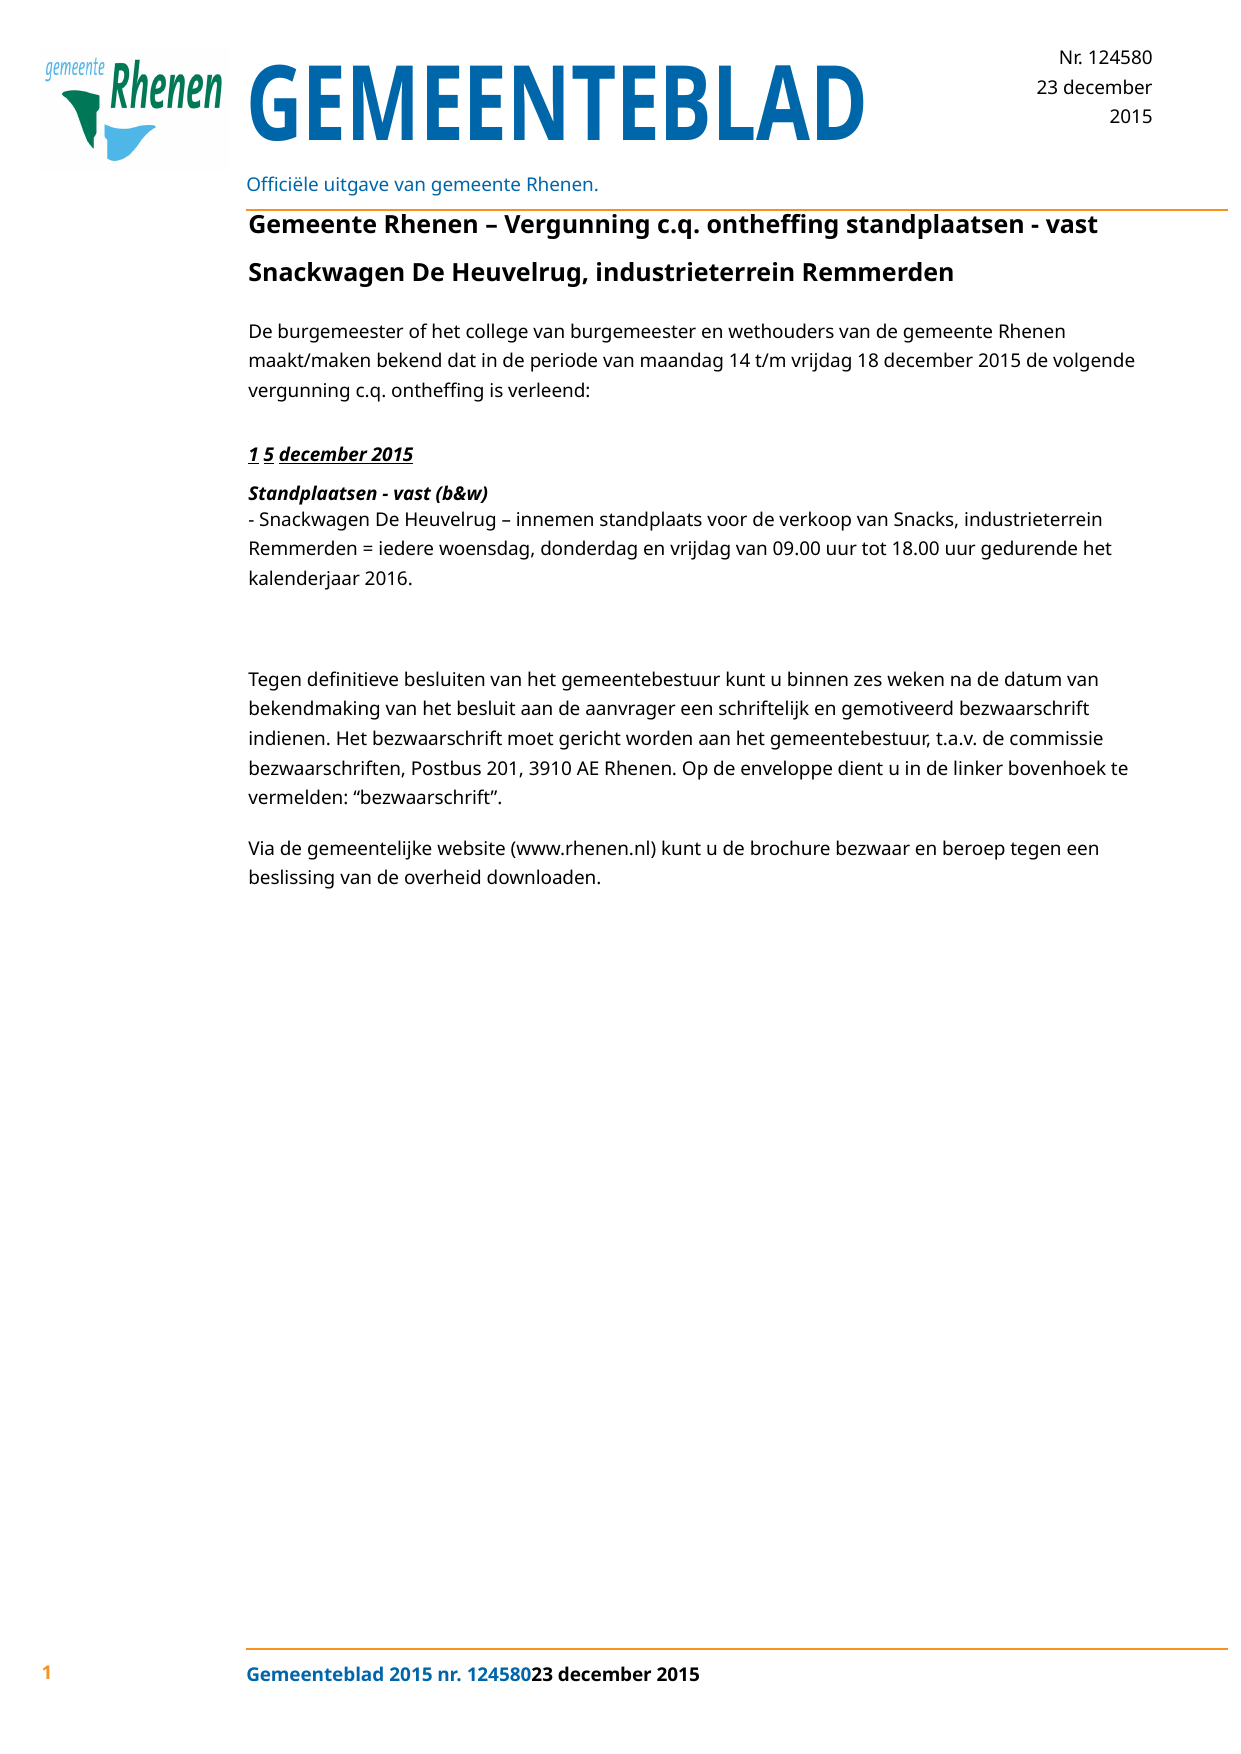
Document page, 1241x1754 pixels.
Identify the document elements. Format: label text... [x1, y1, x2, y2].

text Via de gemeentelijke website (www.rhenen.nl) kunt u de brochure bezwaar en beroep tegen een beslissing van de overheid downloaden. [248, 835, 1152, 890]
picture [41, 47, 231, 172]
text De burgemeester of het college van burgemeester en wethouders van de gemeente Rhenen maakt/maken bekend dat in de periode van maandag 14 t/m vrijdag 18 december 2015 de volgende vergunning c.q. ontheffing is verleend: [248, 318, 1152, 403]
text 1 5 december 2015 [248, 441, 1152, 467]
text Standplaatsen - vast (b&w) [248, 480, 1152, 506]
text Tegen definitieve besluiten van het gemeentebestuur kunt u binnen zes weken na de datum van bekendmaking van het besluit aan de aanvrager een schriftelijk en gemotiveerd bezwaarschrift indienen. Het bezwaarschrift moet gericht worden aan het gemeentebestuur, t.a.v. de commissie bezwaarschriften, Postbus 201, 3910 AE Rhenen. Op de enveloppe dient u in de linker bovenhoek te vermelden: “bezwaarschrift”. [248, 666, 1152, 810]
text - Snackwagen De Heuvelrug – innemen standplaats voor de verkoop van Snacks, industrieterrein Remmerden = iedere woensdag, donderdag en vrijdag van 09.00 uur tot 18.00 uur gedurende het kalenderjaar 2016. [248, 506, 1152, 591]
text Gemeente Rhenen – Vergunning c.q. ontheffing standplaatsen - vast Snackwagen De Heuvelrug, industrieterrein Remmerden [248, 211, 1152, 288]
